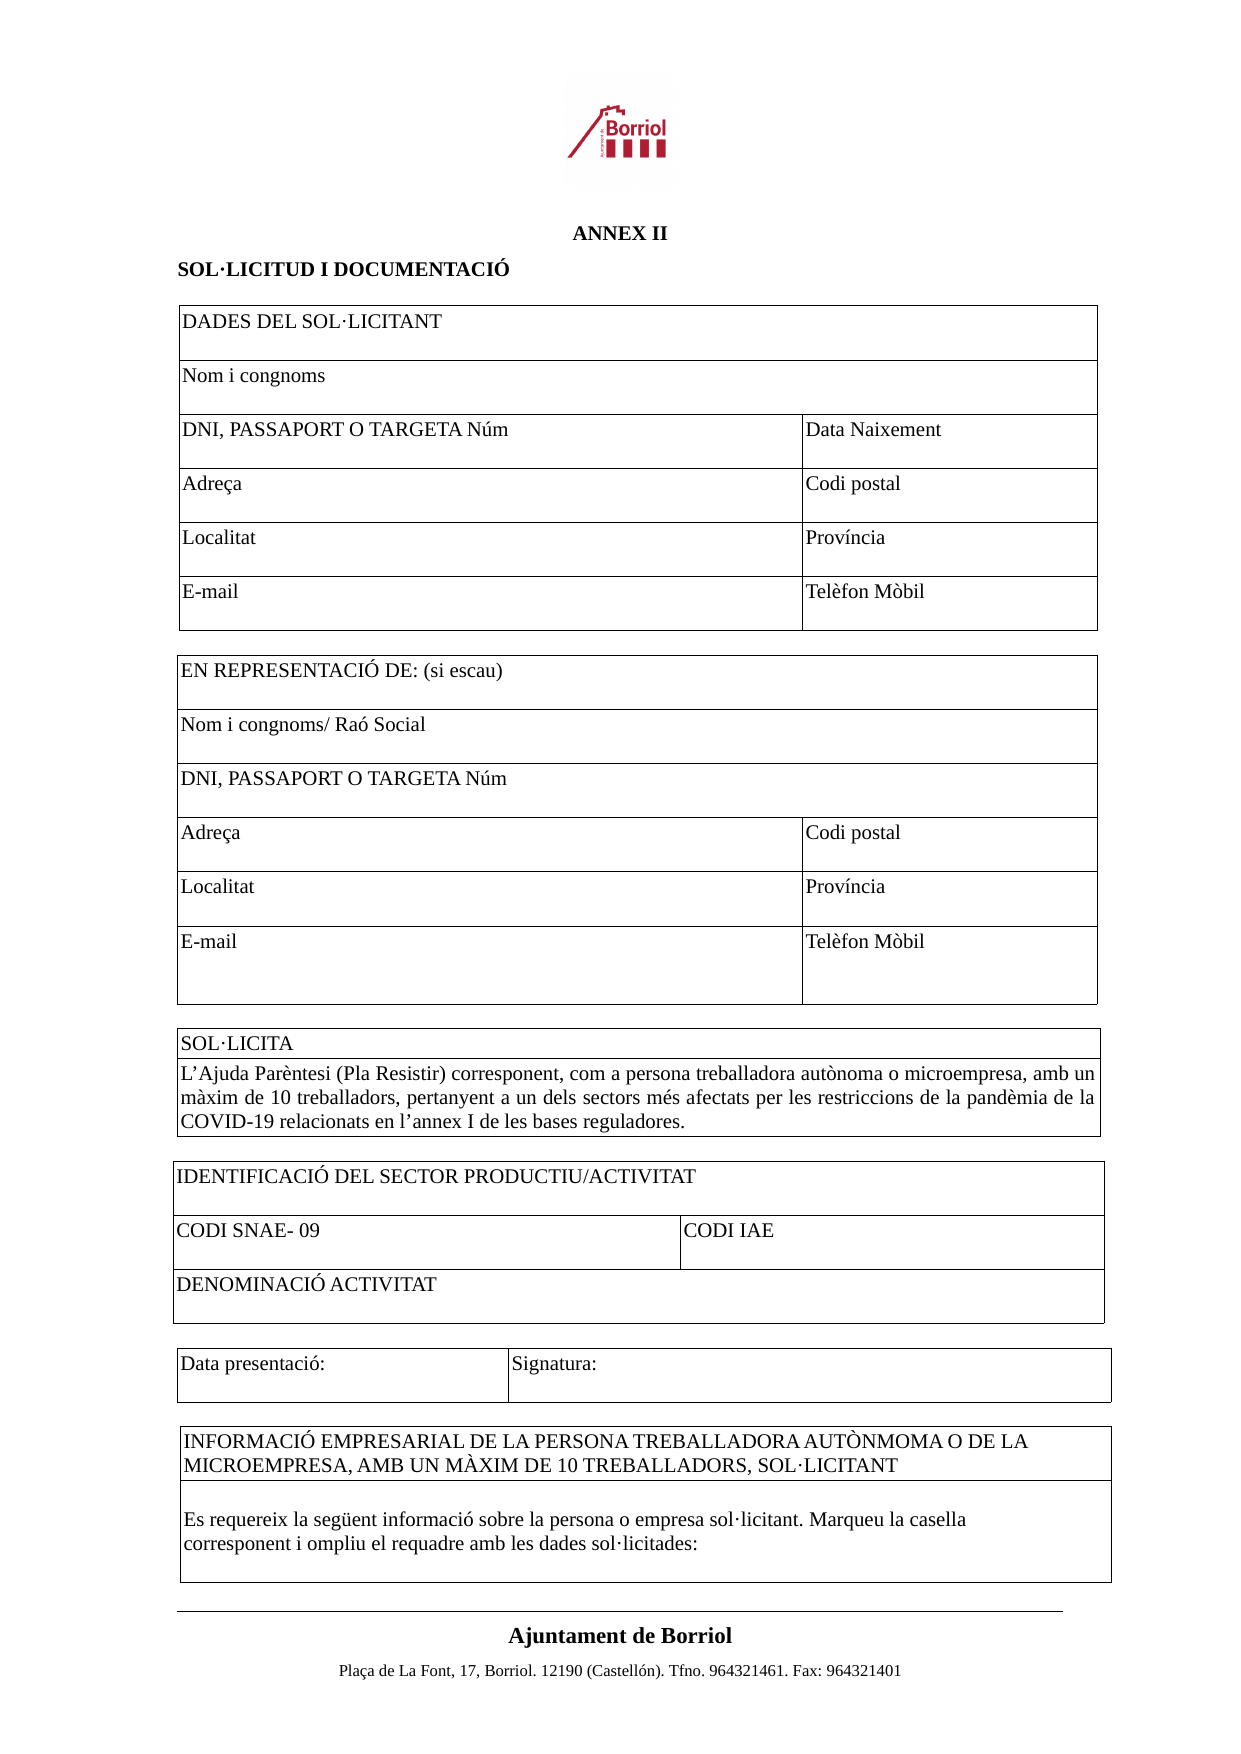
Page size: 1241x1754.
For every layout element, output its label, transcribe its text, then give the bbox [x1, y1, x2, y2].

table_cell Telèfon Mòbil [803, 927, 1097, 1004]
table_cell Telèfon Mòbil [803, 577, 1097, 630]
table_cell E-mail [180, 577, 802, 630]
table_cell DENOMINACIÓ ACTIVITAT [174, 1270, 1104, 1323]
table_cell Codi postal [803, 818, 1097, 871]
table_header Signatura: [509, 1349, 1111, 1402]
table_cell Localitat [180, 523, 802, 576]
table_cell Nom i congnoms [180, 361, 1097, 414]
table_cell Adreça [180, 469, 802, 522]
table_cell L’Ajuda Parèntesi (Pla Resistir) corresponent, com a persona treballadora autònoma o microempresa, amb un màxim de 10 treballadors, pertanyent a un dels sectors més afectats per les restriccions de la pandèmia de la COVID-19 relacionats en l’annex I de les bases reguladores. [178, 1059, 1100, 1136]
table_cell DNI, PASSAPORT O TARGETA Núm [180, 415, 802, 468]
table_header IDENTIFICACIÓ DEL SECTOR PRODUCTIU/ACTIVITAT [174, 1162, 1104, 1215]
table_cell CODI IAE [681, 1216, 1104, 1269]
table_cell Es requereix la següent informació sobre la persona o empresa sol·licitant. Marqueu la casella corresponent i ompliu el requadre amb les dades sol·licitades: [181, 1481, 1111, 1582]
picture [563, 73, 678, 189]
table_header Data presentació: [178, 1349, 508, 1402]
table_header SOL·LICITA [178, 1029, 1100, 1058]
table_cell Localitat [178, 872, 802, 926]
table_cell CODI SNAE- 09 [174, 1216, 680, 1269]
table_cell Província [803, 523, 1097, 576]
table_cell DNI, PASSAPORT O TARGETA Núm [178, 764, 1097, 817]
table_cell E-mail [178, 927, 802, 1004]
text ANNEX II [177, 221, 1063, 245]
table_cell Adreça [178, 818, 802, 871]
text SOL·LICITUD I DOCUMENTACIÓ [177, 257, 1063, 281]
table_cell Província [803, 872, 1097, 926]
table_header EN REPRESENTACIÓ DE: (si escau) [178, 656, 1097, 709]
table_header DADES DEL SOL·LICITANT [180, 306, 1097, 359]
table_cell Nom i congnoms/ Raó Social [178, 710, 1097, 763]
table_cell Codi postal [803, 469, 1097, 522]
table_cell Data Naixement [803, 415, 1097, 468]
table_header INFORMACIÓ EMPRESARIAL DE LA PERSONA TREBALLADORA AUTÒNMOMA O DE LA MICROEMPRESA, AMB UN MÀXIM DE 10 TREBALLADORS, SOL·LICITANT [181, 1427, 1111, 1480]
